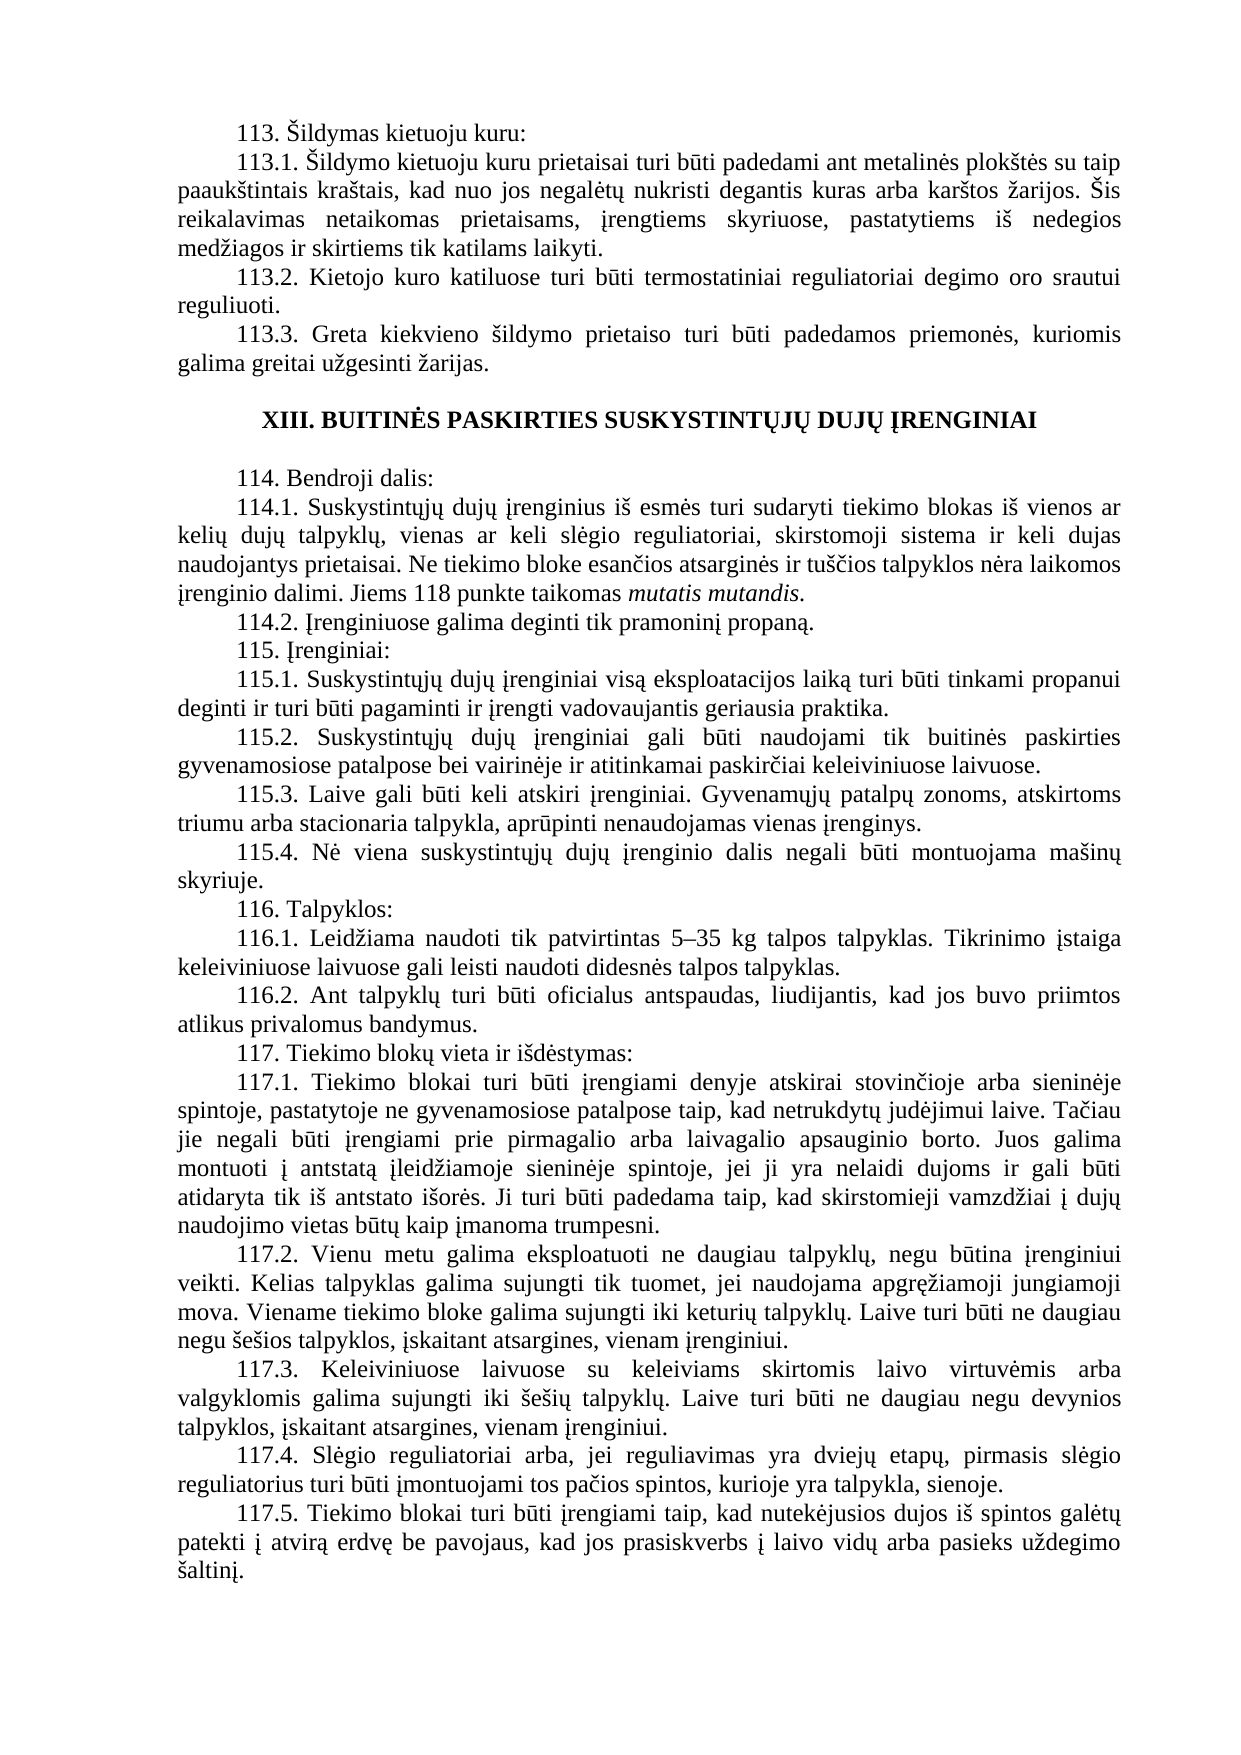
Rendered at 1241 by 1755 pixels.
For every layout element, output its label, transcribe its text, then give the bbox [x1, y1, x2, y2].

text 117.1. Tiekimo blokai turi būti įrengiami denyje atskirai stovinčioje arba sieninėje spintoje, pastatytoje ne gyvenamosiose patalpose taip, kad netrukdytų judėjimui laive. Tačiau jie negali būti įrengiami prie pirmagalio arba laivagalio apsauginio borto. Juos galima montuoti į antstatą įleidžiamoje sieninėje spintoje, jei ji yra nelaidi dujoms ir gali būti atidaryta tik iš antstato išorės. Ji turi būti padedama taip, kad skirstomieji vamzdžiai į dujų naudojimo vietas būtų kaip įmanoma trumpesni. [177, 1067, 1122, 1239]
text 116. Talpyklos: [177, 894, 1122, 923]
text 115.1. Suskystintųjų dujų įrenginiai visą eksploatacijos laiką turi būti tinkami propanui deginti ir turi būti pagaminti ir įrengti vadovaujantis geriausia praktika. [177, 664, 1122, 722]
text 117.2. Vienu metu galima eksploatuoti ne daugiau talpyklų, negu būtina įrenginiui veikti. Kelias talpyklas galima sujungti tik tuomet, jei naudojama apgręžiamoji jungiamoji mova. Viename tiekimo bloke galima sujungti iki keturių talpyklų. Laive turi būti ne daugiau negu šešios talpyklos, įskaitant atsargines, vienam įrenginiui. [177, 1239, 1122, 1354]
text 114.1. Suskystintųjų dujų įrenginius iš esmės turi sudaryti tiekimo blokas iš vienos ar kelių dujų talpyklų, vienas ar keli slėgio reguliatoriai, skirstomoji sistema ir keli dujas naudojantys prietaisai. Ne tiekimo bloke esančios atsarginės ir tuščios talpyklos nėra laikomos įrenginio dalimi. Jiems 118 punkte taikomas mutatis mutandis. [177, 492, 1122, 607]
text 117. Tiekimo blokų vieta ir išdėstymas: [177, 1038, 1122, 1067]
text 117.3. Keleiviniuose laivuose su keleiviams skirtomis laivo virtuvėmis arba valgyklomis galima sujungti iki šešių talpyklų. Laive turi būti ne daugiau negu devynios talpyklos, įskaitant atsargines, vienam įrenginiui. [177, 1354, 1122, 1441]
text 117.4. Slėgio reguliatoriai arba, jei reguliavimas yra dviejų etapų, pirmasis slėgio reguliatorius turi būti įmontuojami tos pačios spintos, kurioje yra talpykla, sienoje. [177, 1441, 1122, 1498]
text 116.2. Ant talpyklų turi būti oficialus antspaudas, liudijantis, kad jos buvo priimtos atlikus privalomus bandymus. [177, 981, 1122, 1038]
text 115.2. Suskystintųjų dujų įrenginiai gali būti naudojami tik buitinės paskirties gyvenamosiose patalpose bei vairinėje ir atitinkamai paskirčiai keleiviniuose laivuose. [177, 722, 1122, 779]
text 113.3. Greta kiekvieno šildymo prietaiso turi būti padedamos priemonės, kuriomis galima greitai užgesinti žarijas. [177, 319, 1122, 377]
text 113.1. Šildymo kietuoju kuru prietaisai turi būti padedami ant metalinės plokštės su taip paaukštintais kraštais, kad nuo jos negalėtų nukristi degantis kuras arba karštos žarijos. Šis reikalavimas netaikomas prietaisams, įrengtiems skyriuose, pastatytiems iš nedegios medžiagos ir skirtiems tik katilams laikyti. [177, 147, 1122, 262]
text 113. Šildymas kietuoju kuru: [177, 118, 1122, 147]
text 116.1. Leidžiama naudoti tik patvirtintas 5–35 kg talpos talpyklas. Tikrinimo įstaiga keleiviniuose laivuose gali leisti naudoti didesnės talpos talpyklas. [177, 923, 1122, 981]
text 114.2. Įrenginiuose galima deginti tik pramoninį propaną. [177, 607, 1122, 636]
text 115.3. Laive gali būti keli atskiri įrenginiai. Gyvenamųjų patalpų zonoms, atskirtoms triumu arba stacionaria talpykla, aprūpinti nenaudojamas vienas įrenginys. [177, 779, 1122, 837]
text 115. Įrenginiai: [177, 636, 1122, 664]
text 113.2. Kietojo kuro katiluose turi būti termostatiniai reguliatoriai degimo oro srautui reguliuoti. [177, 262, 1122, 319]
text 114. Bendroji dalis: [177, 463, 1122, 492]
text XIII. BUITINĖS PASKIRTIES SUSKYSTINTŲJŲ DUJŲ ĮRENGINIAI [177, 406, 1122, 434]
text 117.5. Tiekimo blokai turi būti įrengiami taip, kad nutekėjusios dujos iš spintos galėtų patekti į atvirą erdvę be pavojaus, kad jos prasiskverbs į laivo vidų arba pasieks uždegimo šaltinį. [177, 1498, 1122, 1584]
text 115.4. Nė viena suskystintųjų dujų įrenginio dalis negali būti montuojama mašinų skyriuje. [177, 837, 1122, 894]
